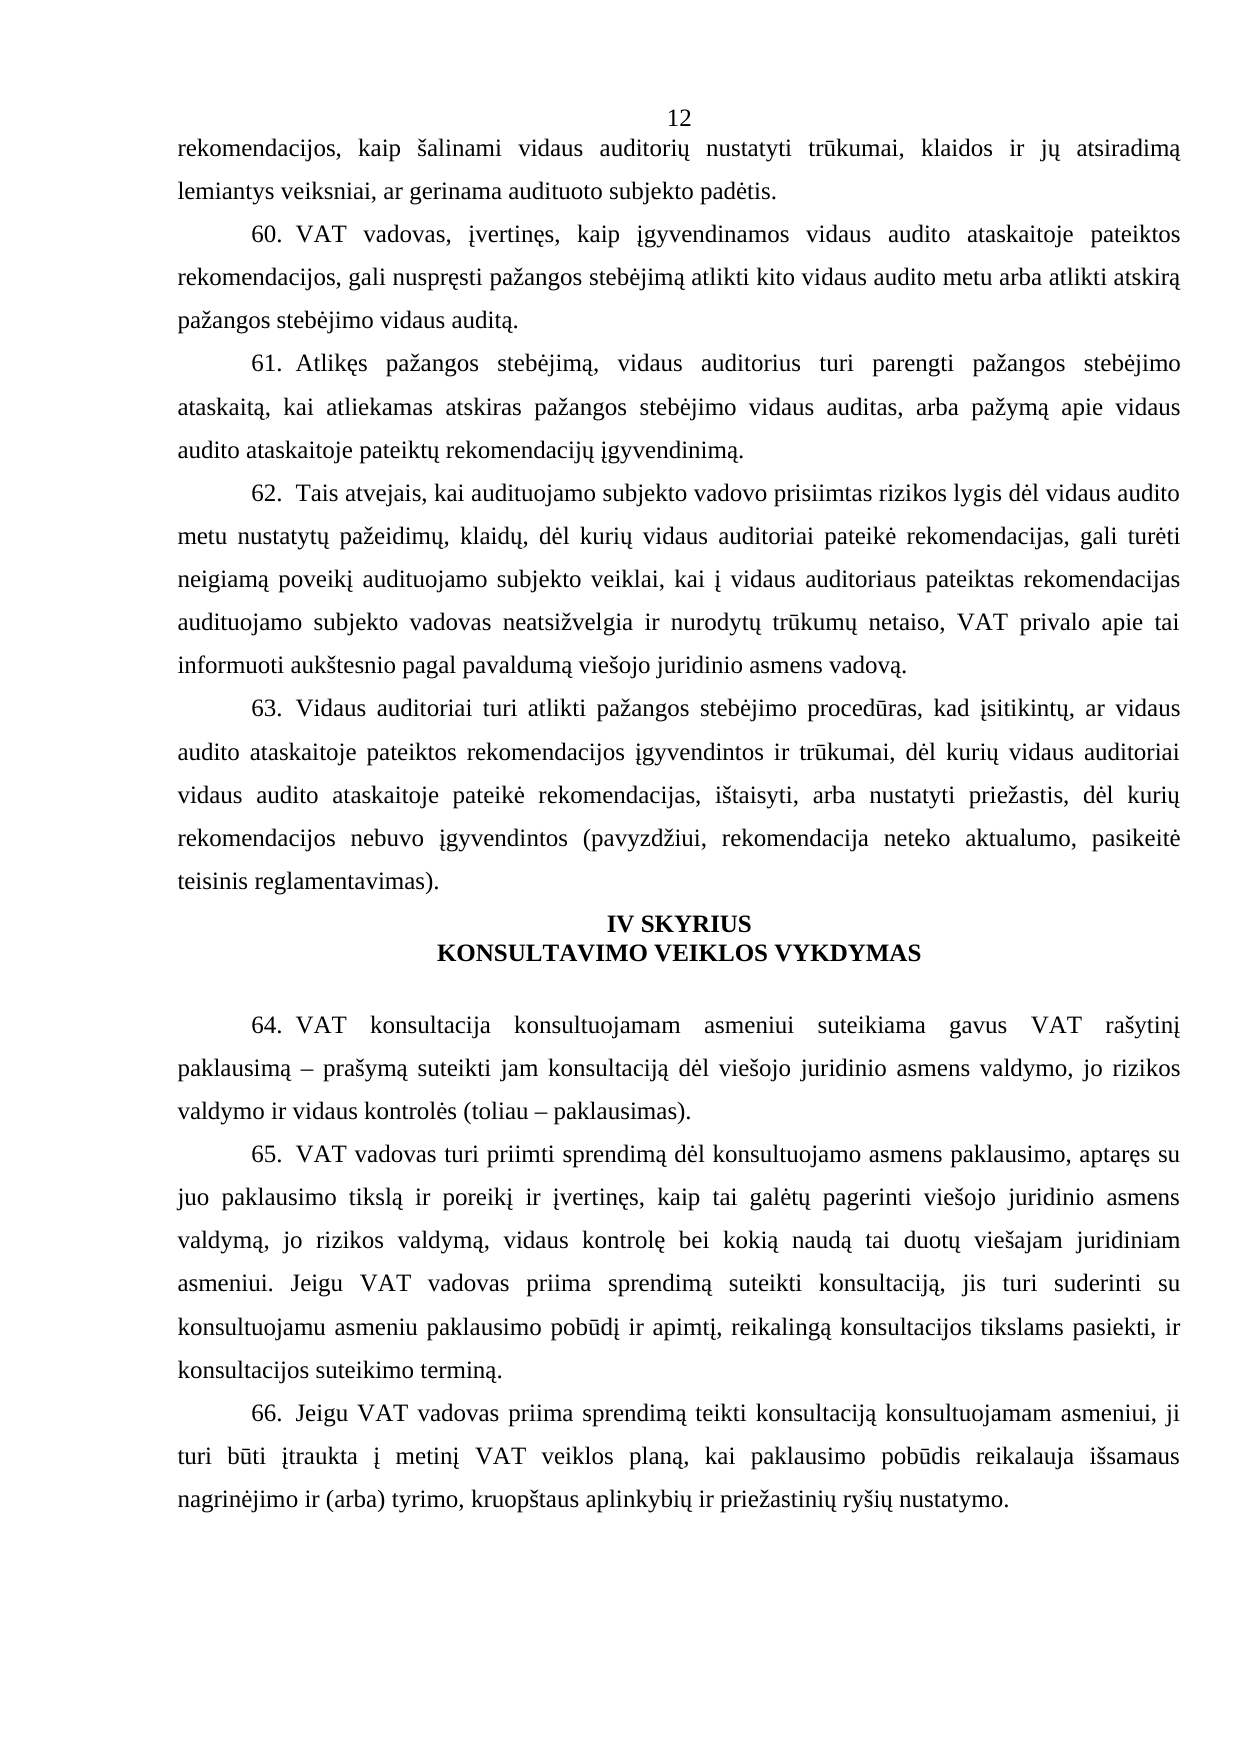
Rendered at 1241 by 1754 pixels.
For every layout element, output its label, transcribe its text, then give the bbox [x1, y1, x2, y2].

text IV SKYRIUS [177, 909, 1181, 938]
text 63. Vidaus auditoriai turi atlikti pažangos stebėjimo procedūras, kad įsitikintų, ar vidaus audito ataskaitoje pateiktos rekomendacijos įgyvendintos ir trūkumai, dėl kurių vidaus auditoriai vidaus audito ataskaitoje pateikė rekomendacijas, ištaisyti, arba nustatyti priežastis, dėl kurių rekomendacijos nebuvo įgyvendintos (pavyzdžiui, rekomendacija neteko aktualumo, pasikeitė teisinis reglamentavimas). [177, 693, 1181, 895]
text 64. VAT konsultacija konsultuojamam asmeniui suteikiama gavus VAT rašytinį paklausimą – prašymą suteikti jam konsultaciją dėl viešojo juridinio asmens valdymo, jo rizikos valdymo ir vidaus kontrolės (toliau – paklausimas). [177, 1010, 1181, 1125]
text 65. VAT vadovas turi priimti sprendimą dėl konsultuojamo asmens paklausimo, aptaręs su juo paklausimo tikslą ir poreikį ir įvertinęs, kaip tai galėtų pagerinti viešojo juridinio asmens valdymą, jo rizikos valdymą, vidaus kontrolę bei kokią naudą tai duotų viešajam juridiniam asmeniui. Jeigu VAT vadovas priima sprendimą suteikti konsultaciją, jis turi suderinti su konsultuojamu asmeniu paklausimo pobūdį ir apimtį, reikalingą konsultacijos tikslams pasiekti, ir konsultacijos suteikimo terminą. [177, 1139, 1181, 1383]
text 62. Tais atvejais, kai audituojamo subjekto vadovo prisiimtas rizikos lygis dėl vidaus audito metu nustatytų pažeidimų, klaidų, dėl kurių vidaus auditoriai pateikė rekomendacijas, gali turėti neigiamą poveikį audituojamo subjekto veiklai, kai į vidaus auditoriaus pateiktas rekomendacijas audituojamo subjekto vadovas neatsižvelgia ir nurodytų trūkumų netaiso, VAT privalo apie tai informuoti aukštesnio pagal pavaldumą viešojo juridinio asmens vadovą. [177, 478, 1181, 679]
text 66. Jeigu VAT vadovas priima sprendimą teikti konsultaciją konsultuojamam asmeniui, ji turi būti įtraukta į metinį VAT veiklos planą, kai paklausimo pobūdis reikalauja išsamaus nagrinėjimo ir (arba) tyrimo, kruopštaus aplinkybių ir priežastinių ryšių nustatymo. [177, 1398, 1181, 1513]
text 60. VAT vadovas, įvertinęs, kaip įgyvendinamos vidaus audito ataskaitoje pateiktos rekomendacijos, gali nuspręsti pažangos stebėjimą atlikti kito vidaus audito metu arba atlikti atskirą pažangos stebėjimo vidaus auditą. [177, 219, 1181, 334]
text rekomendacijos, kaip šalinami vidaus auditorių nustatyti trūkumai, klaidos ir jų atsiradimą lemiantys veiksniai, ar gerinama audituoto subjekto padėtis. [177, 133, 1181, 205]
text 61. Atlikęs pažangos stebėjimą, vidaus auditorius turi parengti pažangos stebėjimo ataskaitą, kai atliekamas atskiras pažangos stebėjimo vidaus auditas, arba pažymą apie vidaus audito ataskaitoje pateiktų rekomendacijų įgyvendinimą. [177, 348, 1181, 463]
text KONSULTAVIMO VEIKLOS VYKDYMAS [177, 938, 1181, 967]
